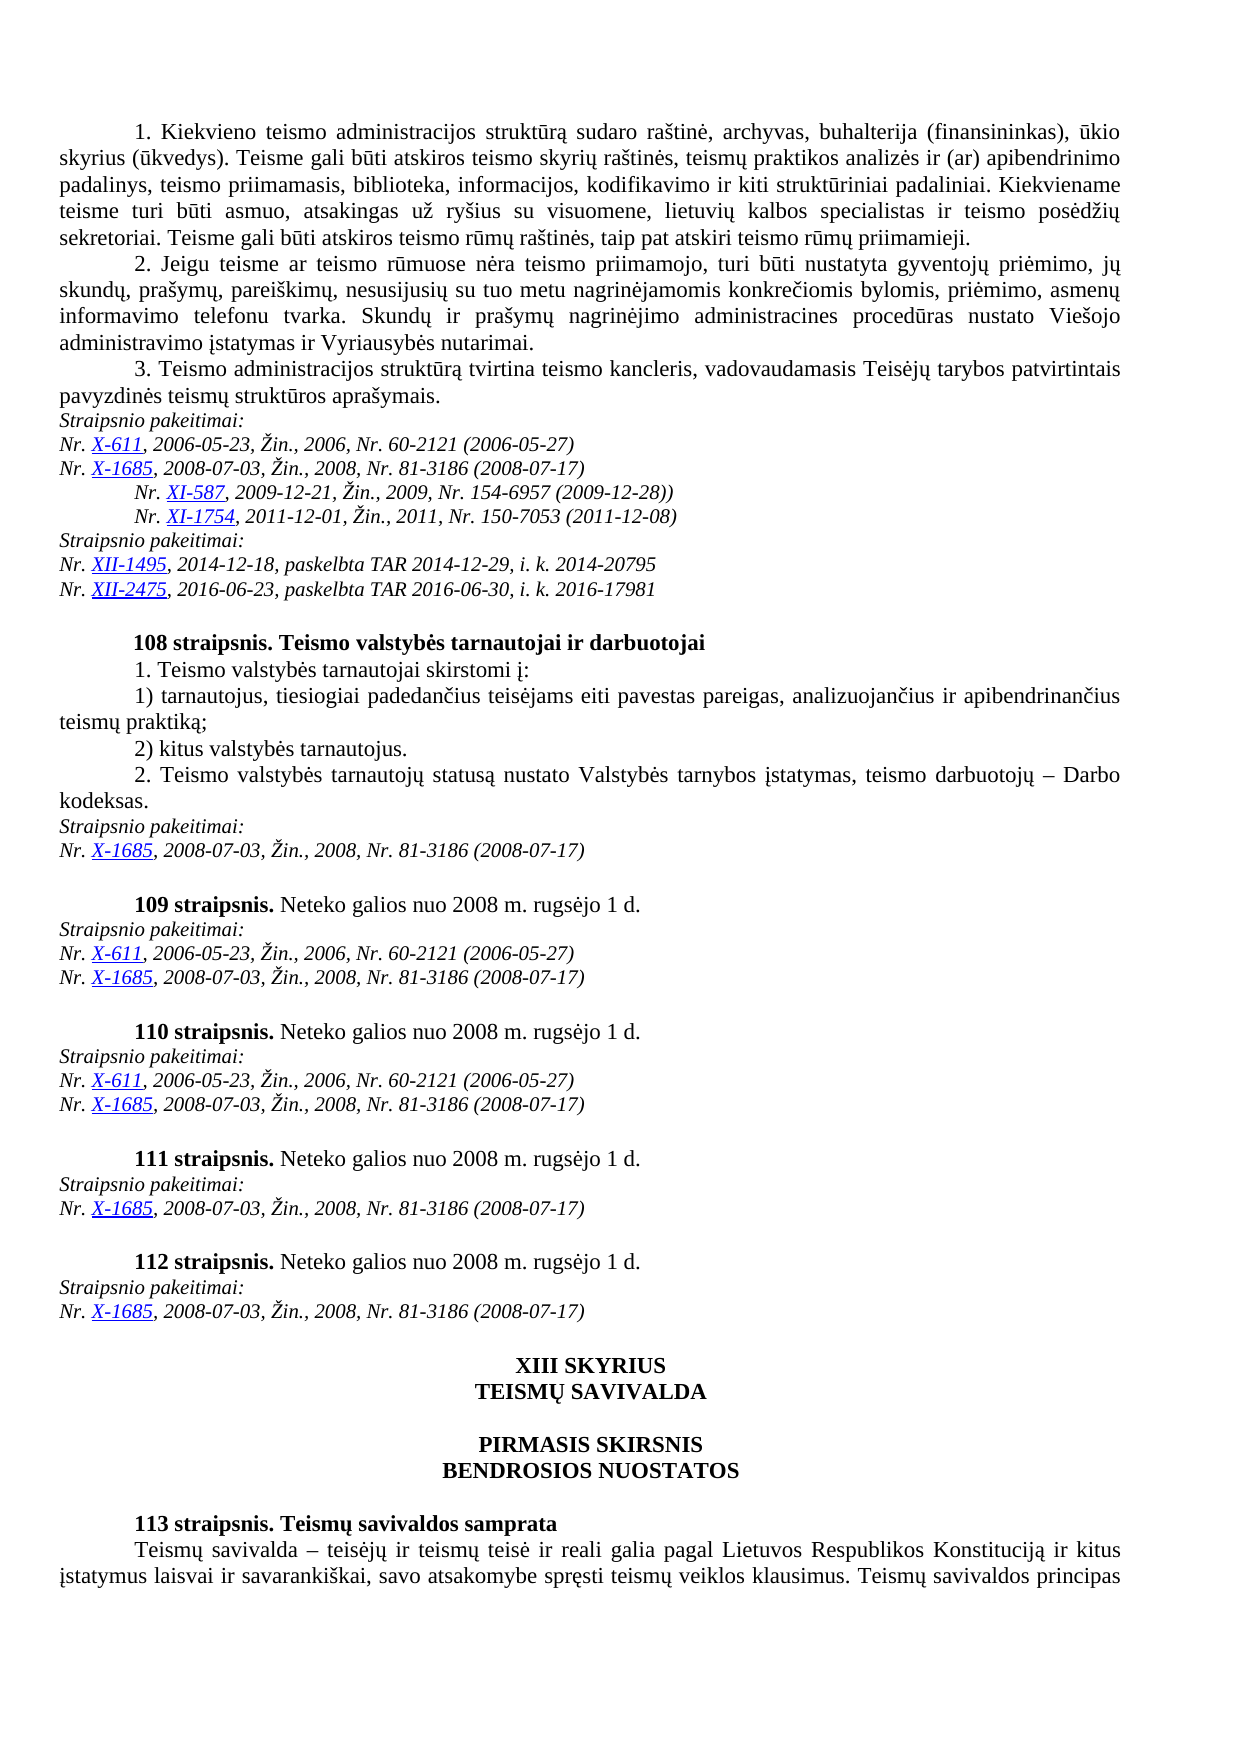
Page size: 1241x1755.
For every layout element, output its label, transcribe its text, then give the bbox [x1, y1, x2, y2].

text Nr. X-611, 2006-05-23, Žin., 2006, Nr. 60-2121 (2006-05-27) [59, 1068, 1122, 1092]
text Nr. X-1685, 2008-07-03, Žin., 2008, Nr. 81-3186 (2008-07-17) [59, 1092, 1122, 1116]
text Nr. X-1685, 2008-07-03, Žin., 2008, Nr. 81-3186 (2008-07-17) [59, 838, 1122, 862]
text 2) kitus valstybės tarnautojus. [59, 735, 1122, 761]
text Teismų savivalda – teisėjų ir teismų teisė ir reali galia pagal Lietuvos Respublikos Konstituciją ir kitus įstatymus laisvai ir savarankiškai, savo atsakomybe spręsti teismų veiklos klausimus. Teismų savivaldos principas [59, 1536, 1122, 1589]
text 108 straipsnis. Teismo valstybės tarnautojai ir darbuotojai [133, 629, 1122, 656]
text BENDROSIOS NUOSTATOS [59, 1457, 1122, 1483]
text TEISMŲ SAVIVALDA [59, 1378, 1122, 1404]
text 3. Teismo administracijos struktūrą tvirtina teismo kancleris, vadovaudamasis Teisėjų tarybos patvirtintais pavyzdinės teismų struktūros aprašymais. [59, 355, 1122, 408]
text Nr. XII-2475, 2016-06-23, paskelbta TAR 2016-06-30, i. k. 2016-17981 [59, 576, 1122, 601]
text 110 straipsnis. Neteko galios nuo 2008 m. rugsėjo 1 d. [59, 1018, 1122, 1044]
text Nr. X-611, 2006-05-23, Žin., 2006, Nr. 60-2121 (2006-05-27) [59, 941, 1122, 965]
text Nr. X-1685, 2008-07-03, Žin., 2008, Nr. 81-3186 (2008-07-17) [59, 1299, 1122, 1323]
text Straipsnio pakeitimai: [59, 917, 1122, 941]
text 1. Teismo valstybės tarnautojai skirstomi į: [59, 656, 1122, 682]
text Nr. XI-587, 2009-12-21, Žin., 2009, Nr. 154-6957 (2009-12-28)) [59, 480, 1122, 504]
text Straipsnio pakeitimai: [59, 1044, 1122, 1068]
text Straipsnio pakeitimai: [59, 408, 1122, 432]
text Nr. X-1685, 2008-07-03, Žin., 2008, Nr. 81-3186 (2008-07-17) [59, 456, 1122, 480]
text Straipsnio pakeitimai: [59, 528, 1122, 552]
text Nr. XI-1754, 2011-12-01, Žin., 2011, Nr. 150-7053 (2011-12-08) [59, 504, 1122, 528]
text 2. Teismo valstybės tarnautojų statusą nustato Valstybės tarnybos įstatymas, teismo darbuotojų – Darbo kodeksas. [59, 761, 1122, 814]
text Nr. X-1685, 2008-07-03, Žin., 2008, Nr. 81-3186 (2008-07-17) [59, 1196, 1122, 1220]
text Nr. X-611, 2006-05-23, Žin., 2006, Nr. 60-2121 (2006-05-27) [59, 432, 1122, 456]
text 2. Jeigu teisme ar teismo rūmuose nėra teismo priimamojo, turi būti nustatyta gyventojų priėmimo, jų skundų, prašymų, pareiškimų, nesusijusių su tuo metu nagrinėjamomis konkrečiomis bylomis, priėmimo, asmenų informavimo telefonu tvarka. Skundų ir prašymų nagrinėjimo administracines procedūras nustato Viešojo administravimo įstatymas ir Vyriausybės nutarimai. [59, 250, 1122, 355]
text PIRMASIS SKIRSNIS [59, 1431, 1122, 1457]
text 112 straipsnis. Neteko galios nuo 2008 m. rugsėjo 1 d. [59, 1248, 1122, 1275]
text 113 straipsnis. Teismų savivaldos samprata [59, 1510, 1122, 1536]
text 109 straipsnis. Neteko galios nuo 2008 m. rugsėjo 1 d. [59, 891, 1122, 917]
text Nr. XII-1495, 2014-12-18, paskelbta TAR 2014-12-29, i. k. 2014-20795 [59, 552, 1122, 576]
text 1) tarnautojus, tiesiogiai padedančius teisėjams eiti pavestas pareigas, analizuojančius ir apibendrinančius teismų praktiką; [59, 682, 1122, 735]
text 1. Kiekvieno teismo administracijos struktūrą sudaro raštinė, archyvas, buhalterija (finansininkas), ūkio skyrius (ūkvedys). Teisme gali būti atskiros teismo skyrių raštinės, teismų praktikos analizės ir (ar) apibendrinimo padalinys, teismo priimamasis, biblioteka, informacijos, kodifikavimo ir kiti struktūriniai padaliniai. Kiekviename teisme turi būti asmuo, atsakingas už ryšius su visuomene, lietuvių kalbos specialistas ir teismo posėdžių sekretoriai. Teisme gali būti atskiros teismo rūmų raštinės, taip pat atskiri teismo rūmų priimamieji. [59, 118, 1122, 250]
text Nr. X-1685, 2008-07-03, Žin., 2008, Nr. 81-3186 (2008-07-17) [59, 965, 1122, 989]
text Straipsnio pakeitimai: [59, 1172, 1122, 1196]
text Straipsnio pakeitimai: [59, 814, 1122, 838]
text Straipsnio pakeitimai: [59, 1275, 1122, 1299]
text XIII SKYRIUS [59, 1352, 1122, 1378]
text 111 straipsnis. Neteko galios nuo 2008 m. rugsėjo 1 d. [59, 1145, 1122, 1172]
